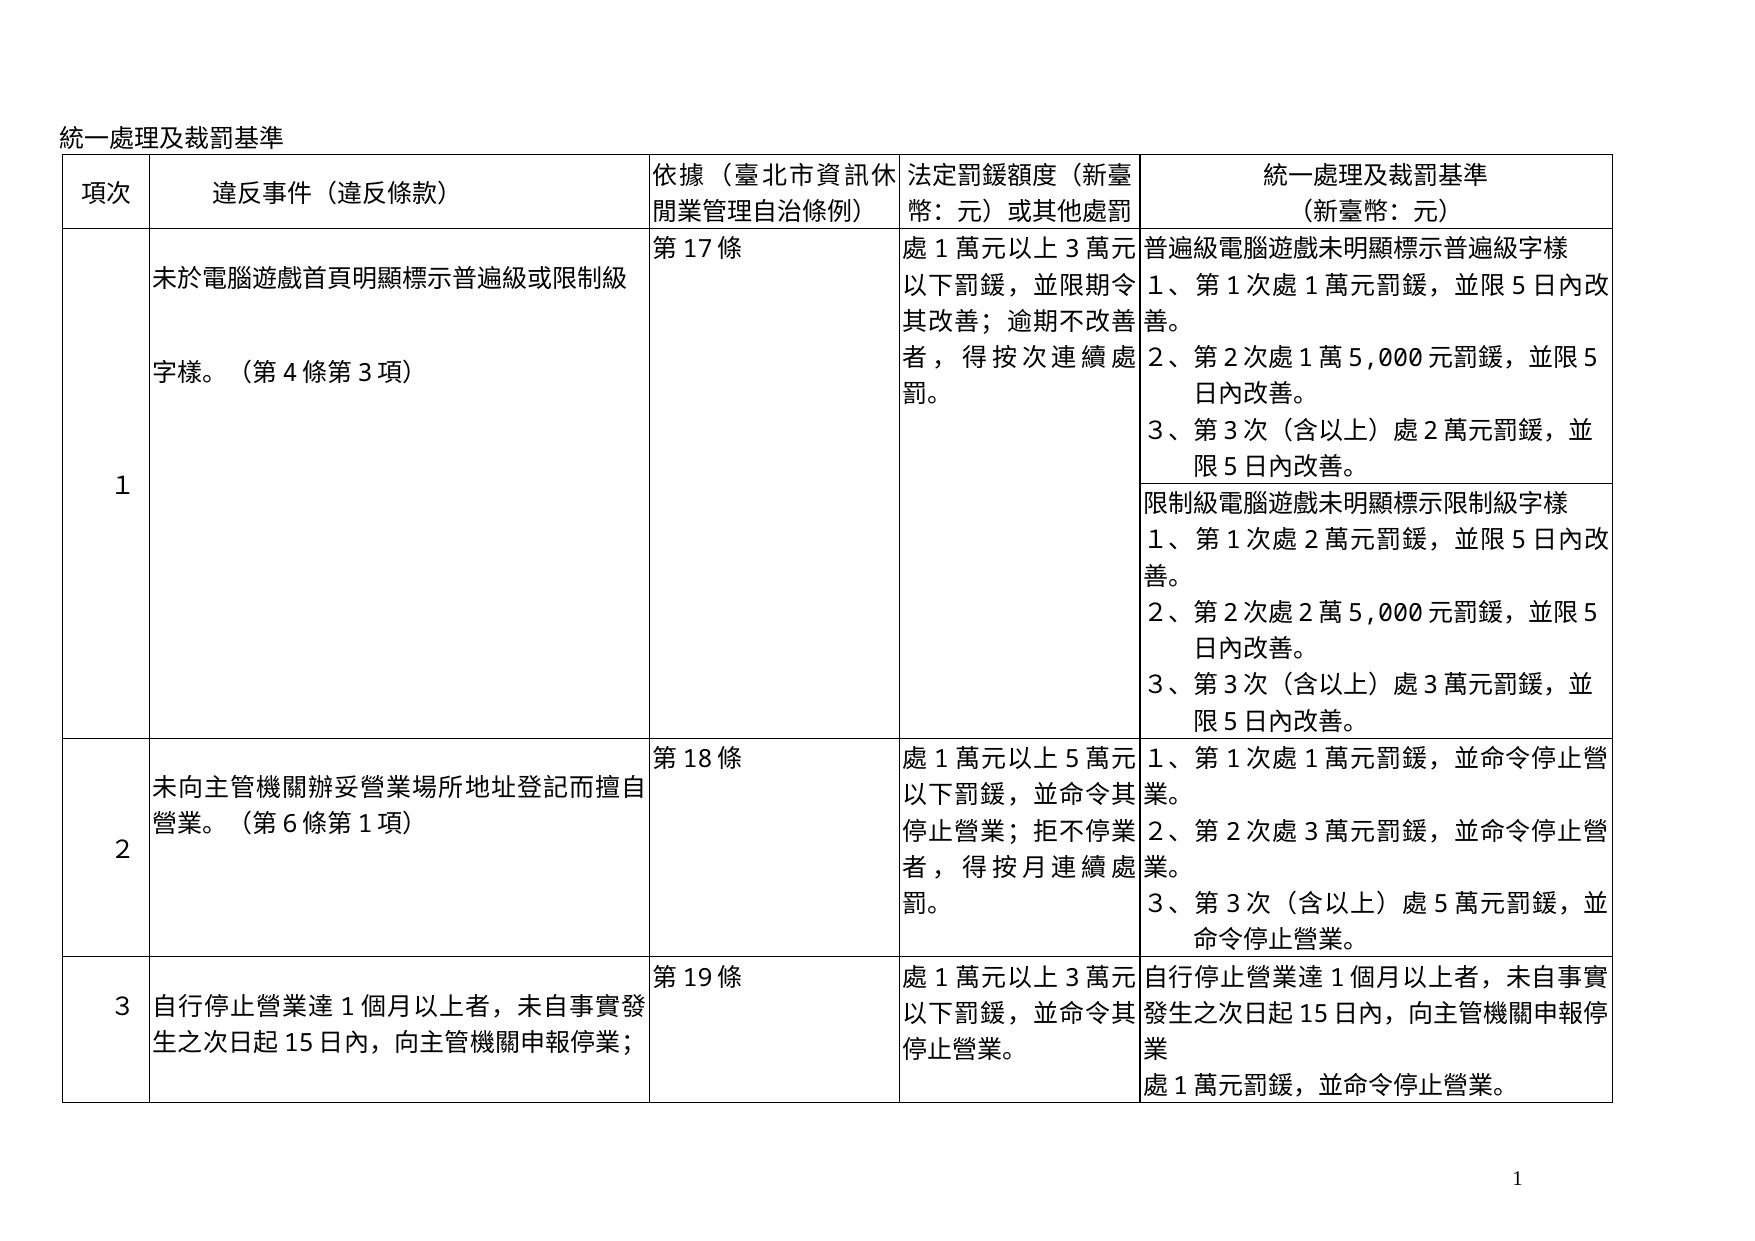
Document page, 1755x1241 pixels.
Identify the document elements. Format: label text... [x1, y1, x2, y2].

table_cell 處1萬元以上5萬元以下罰鍰，並命令其停止營業；拒不停業者，得按月連續處罰。 [900, 739, 1139, 956]
table_header 依據（臺北市資訊休閒業管理自治條例） [650, 155, 899, 228]
table_cell 自行停止營業達1個月以上者，未自事實發生之次日起15日內，向主管機關申報停業 處1萬元罰鍰，並命令停止營業。 [1141, 957, 1612, 1102]
table_cell 第17條 [650, 229, 899, 737]
table_header 法定罰鍰額度（新臺幣：元）或其他處罰 [900, 155, 1139, 228]
text 統一處理及裁罰基準 [59, 118, 1665, 154]
table_header 統一處理及裁罰基準 （新臺幣：元） [1141, 155, 1612, 228]
table_cell 限制級電腦遊戲未明顯標示限制級字樣 １、第1次處2萬元罰鍰，並限5日內改善。 ２、第2次處2萬5,000元罰鍰，並限5日內改善。 ３、第3次（含以上）處3萬元罰鍰，並限5日內改善。 [1141, 484, 1612, 737]
table_cell 第18條 [650, 739, 899, 956]
table_header 項次 [63, 155, 149, 228]
table_cell 未向主管機關辦妥營業場所地址登記而擅自營業。（第6條第1項） [150, 739, 649, 956]
table_cell 第19條 [650, 957, 899, 1102]
table_cell ３ [63, 957, 149, 1102]
table_cell 處1萬元以上3萬元以下罰鍰，並命令其停止營業。 [900, 957, 1139, 1102]
table_cell １ [63, 229, 149, 737]
table_cell １、第1次處1萬元罰鍰，並命令停止營業。 ２、第2次處3萬元罰鍰，並命令停止營業。 ３、第3次（含以上）處5萬元罰鍰，並命令停止營業。 [1141, 739, 1612, 956]
table_header 違反事件（違反條款） [150, 155, 649, 228]
table_cell 自行停止營業達1個月以上者，未自事實發生之次日起15日內，向主管機關申報停業； [150, 957, 649, 1102]
table_cell 未於電腦遊戲首頁明顯標示普遍級或限制級 字樣。（第4條第3項） [150, 229, 649, 737]
table_cell ２ [63, 739, 149, 956]
table_cell 處1萬元以上3萬元以下罰鍰，並限期令其改善；逾期不改善者，得按次連續處罰。 [900, 229, 1139, 737]
table_cell 普遍級電腦遊戲未明顯標示普遍級字樣 １、第1次處1萬元罰鍰，並限5日內改善。 ２、第2次處1萬5,000元罰鍰，並限5日內改善。 ３、第3次（含以上）處2萬元罰鍰，並限5日內改善。 [1141, 229, 1612, 483]
